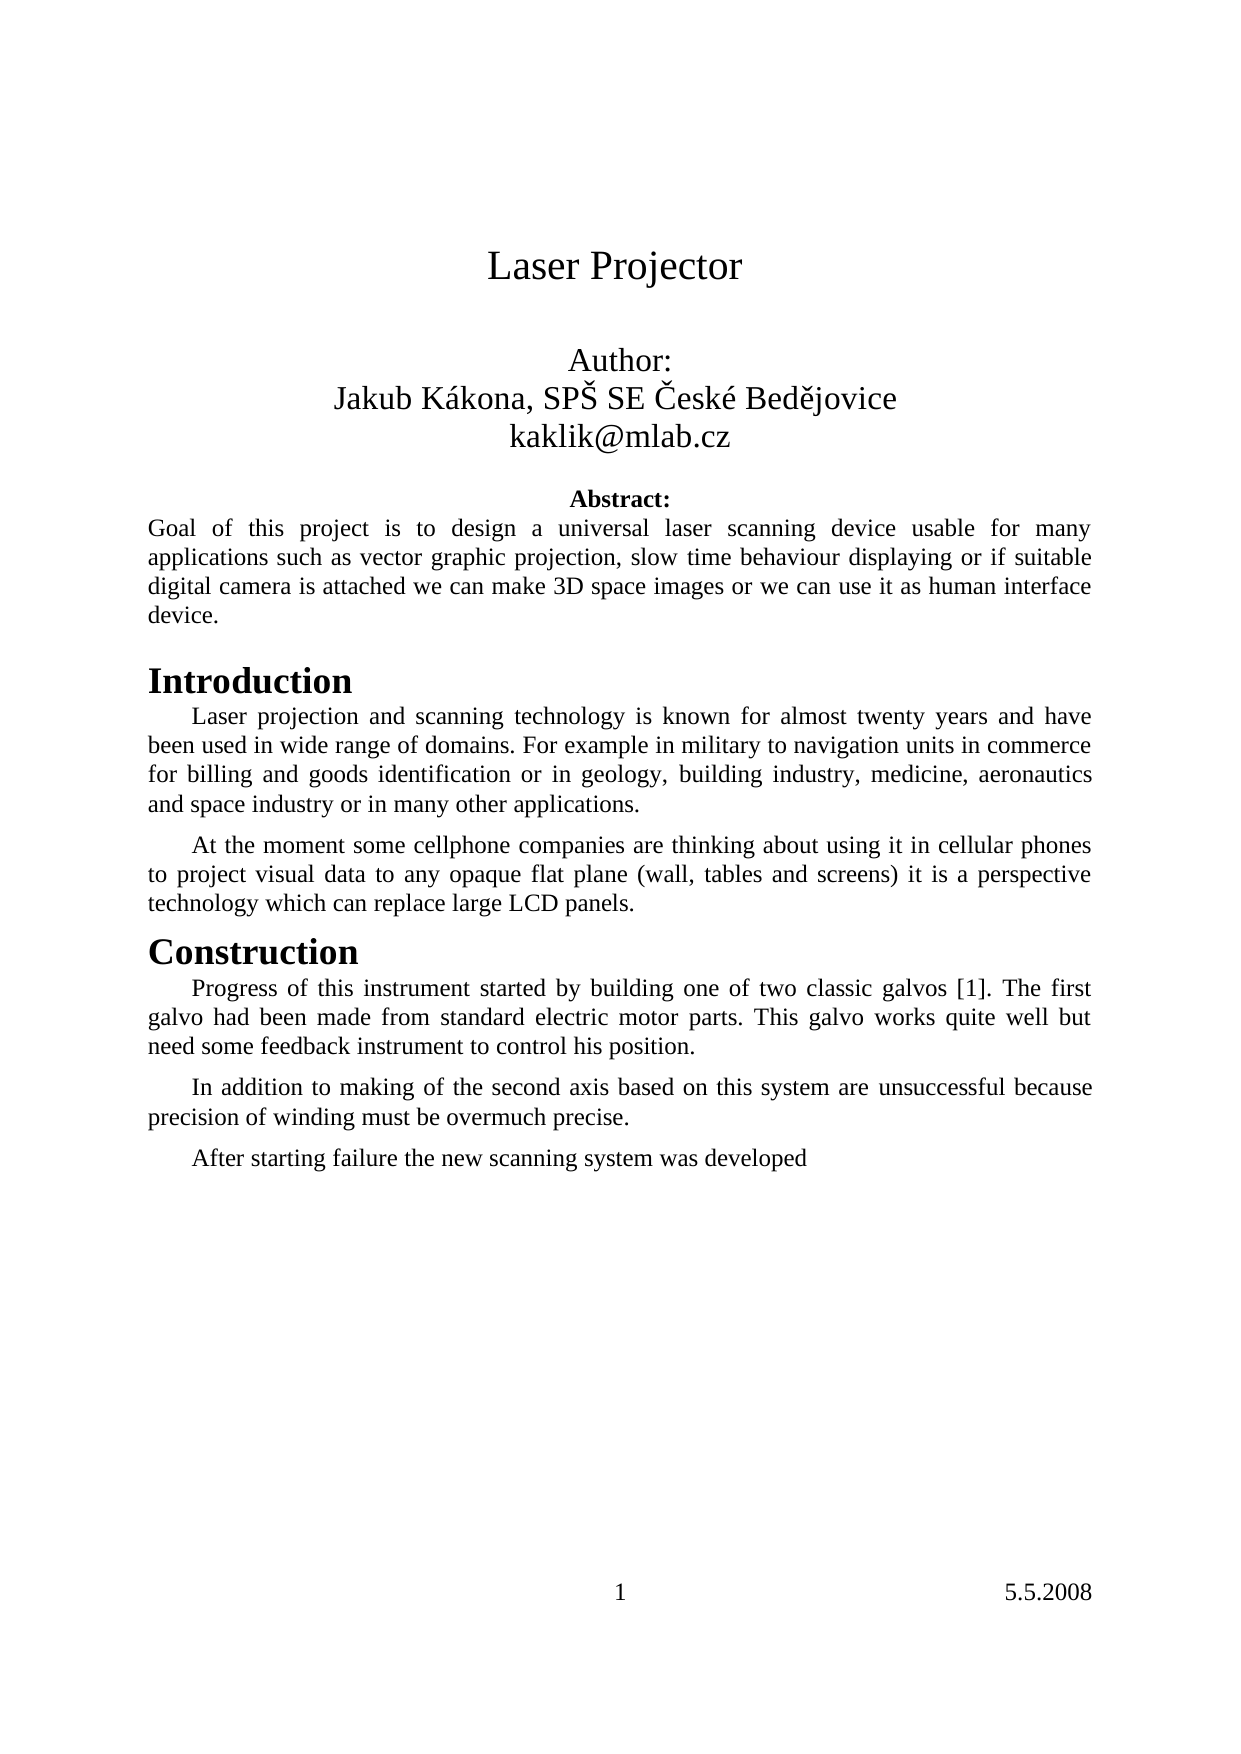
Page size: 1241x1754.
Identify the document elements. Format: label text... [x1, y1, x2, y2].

text Construction [148, 930, 1092, 973]
text After starting failure the new scanning system was developed [148, 1143, 1092, 1172]
text Abstract: [221, 484, 1019, 513]
text Progress of this instrument started by building one of two classic galvos [1]. The first galvo had been made from standard electric motor parts. This galvo works quite well but need some feedback instrument to control his position. [148, 973, 1092, 1060]
text Jakub Kákona, SPŠ SE České Bedějovice [148, 378, 1092, 416]
text At the moment some cellphone companies are thinking about using it in cellular phones to project visual data to any opaque flat plane (wall, tables and screens) it is a perspective technology which can replace large LCD panels. [148, 830, 1092, 917]
text Author: [148, 339, 1092, 378]
text kaklik@mlab.cz [148, 416, 1092, 455]
text Introduction [148, 658, 1092, 701]
text Laser projection and scanning technology is known for almost twenty years and have been used in wide range of domains. For example in military to navigation units in commerce for billing and goods identification or in geology, building industry, medicine, aeronautics and space industry or in many other applications. [148, 701, 1092, 817]
title Laser Projector [148, 241, 1092, 289]
text Goal of this project is to design a universal laser scanning device usable for many applications such as vector graphic projection, slow time behaviour displaying or if suitable digital camera is attached we can make 3D space images or we can use it as human interface device. [148, 513, 1092, 629]
text In addition to making of the second axis based on this system are unsuccessful because precision of winding must be overmuch precise. [148, 1072, 1092, 1130]
